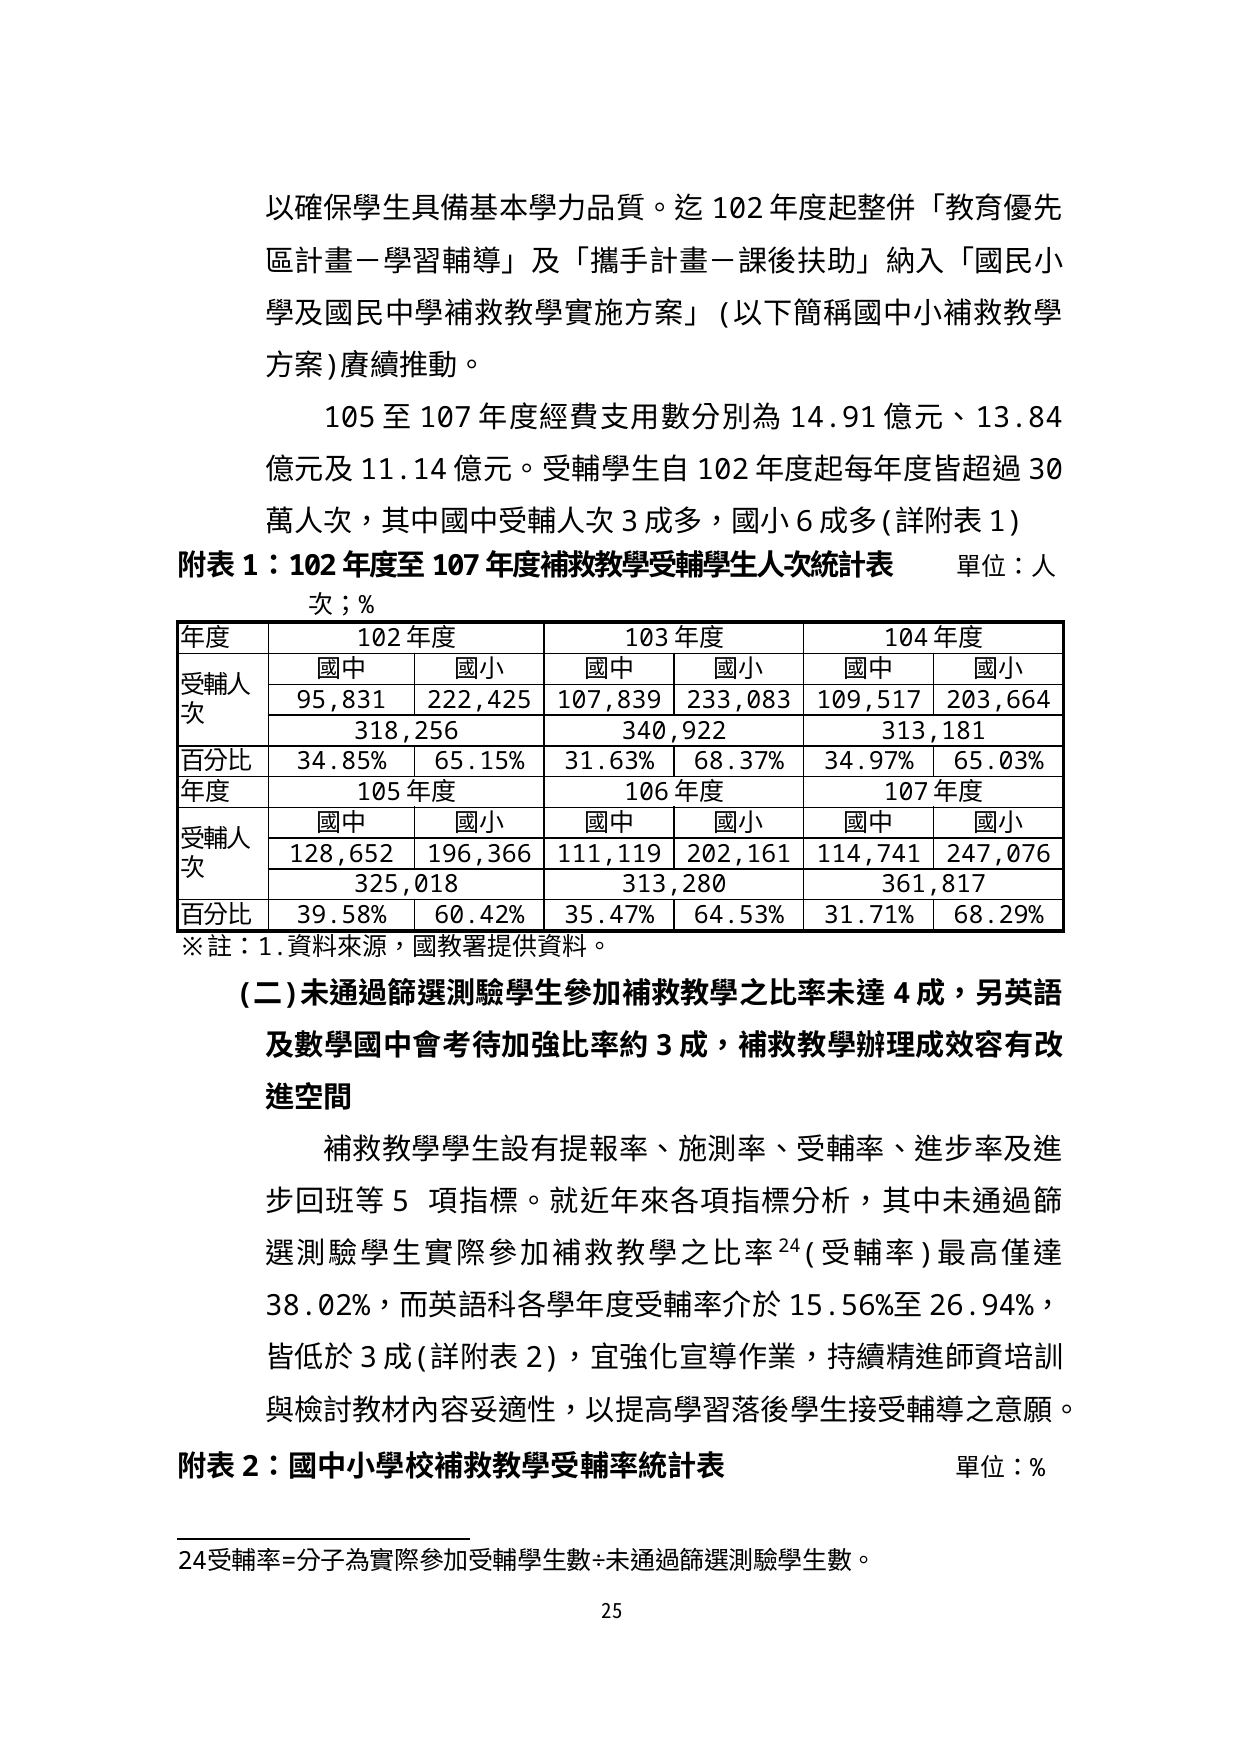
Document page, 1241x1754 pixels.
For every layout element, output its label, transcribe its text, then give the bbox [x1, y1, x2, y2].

table_header 102年度 [269, 624, 543, 653]
table_header 103年度 [545, 624, 803, 653]
table_cell 361,817 [804, 870, 1062, 898]
text 補救教學學生設有提報率、施測率、受輔率、進步率及進步回班等5 項指標。就近年來各項指標分析，其中未通過篩選測驗學生實際參加補救教學之比率(受輔率)最高僅達38.02%，而英語科各學年度受輔率介於15.56%至26.94%，皆低於3成(詳附表2)，宜強化宣導作業，持續精進師資培訓與檢討教材內容妥適性，以提高學習落後學生接受輔導之意願。 [265, 1118, 1063, 1430]
table_cell 318,256 [269, 716, 543, 745]
table_cell 31.71% [804, 900, 933, 929]
table_header 年度 [179, 624, 268, 653]
table_cell 203,664 [934, 685, 1062, 714]
table_cell 31.63% [545, 747, 673, 776]
table_cell 107年度 [804, 777, 1062, 806]
table_cell 35.47% [545, 900, 673, 929]
table_cell 68.37% [675, 747, 803, 776]
table_cell 百分比 [179, 900, 268, 929]
table_cell 107,839 [545, 685, 673, 714]
table_cell 國中 [545, 808, 673, 837]
table_cell 國小 [415, 808, 543, 837]
table_cell 受輔人次 [179, 654, 268, 745]
table_cell 國中 [545, 654, 673, 683]
table_cell 年度 [179, 777, 268, 806]
table_cell 109,517 [804, 685, 933, 714]
table_cell 國小 [675, 808, 803, 837]
table_cell 百分比 [179, 747, 268, 776]
table_cell 65.15% [415, 747, 543, 776]
text 105至107年度經費支用數分別為14.91億元、13.84億元及11.14億元。受輔學生自102年度起每年度皆超過30萬人次，其中國中受輔人次3成多，國小6成多(詳附表1) [265, 386, 1063, 542]
table_cell 202,161 [675, 839, 803, 868]
table_cell 國中 [269, 808, 414, 837]
text (二)未通過篩選測驗學生參加補救教學之比率未達4成，另英語及數學國中會考待加強比率約3成，補救教學辦理成效容有改進空間 [236, 962, 1063, 1118]
table_cell 國小 [675, 654, 803, 683]
table_cell 340,922 [545, 716, 803, 745]
table_cell 111,119 [545, 839, 673, 868]
table_cell 65.03% [934, 747, 1062, 776]
table_cell 105年度 [269, 777, 543, 806]
table_cell 233,083 [675, 685, 803, 714]
text 教育部自95 年度起開始辦理「攜手計畫－課後扶助」方案，加強扶助弱勢家庭之低成就學生，弭平其學習落差。基於十二年國民基本教育實施後，國中學生可免透過升學考試直接進入高中（職）或五專就讀，故實有必要強化並落實補救教學，以確保學生具備基本學力品質。迄102年度起整併「教育優先區計畫－學習輔導」及「攜手計畫－課後扶助」納入「國民小學及國民中學補救教學實施方案」(以下簡稱國中小補救教學方案)賡續推動。 [265, 177, 1063, 386]
table_cell 34.85% [269, 747, 414, 776]
table_cell 325,018 [269, 870, 543, 898]
text 附表1：102年度至107年度補救教學受輔學生人次統計表 單位：人次；% [177, 542, 1081, 620]
table_cell 34.97% [804, 747, 933, 776]
text 受輔率=分子為實際參加受輔學生數÷未通過篩選測驗學生數。 [177, 1539, 1063, 1577]
table_cell 60.42% [415, 900, 543, 929]
table_cell 國中 [804, 654, 933, 683]
table_header 104年度 [804, 624, 1062, 653]
table_cell 國小 [934, 808, 1062, 837]
table_cell 128,652 [269, 839, 414, 868]
table_cell 64.53% [675, 900, 803, 929]
table_cell 國小 [415, 654, 543, 683]
table_cell 247,076 [934, 839, 1062, 868]
table_cell 國中 [269, 654, 414, 683]
table_cell 95,831 [269, 685, 414, 714]
table_cell 68.29% [934, 900, 1062, 929]
table_cell 196,366 [415, 839, 543, 868]
table_cell 39.58% [269, 900, 414, 929]
text ※註：1.資料來源，國教署提供資料。 [177, 933, 1063, 962]
table_cell 國小 [934, 654, 1062, 683]
table_cell 國中 [804, 808, 933, 837]
table_cell 222,425 [415, 685, 543, 714]
table_cell 106年度 [545, 777, 803, 806]
table_cell 313,181 [804, 716, 1062, 745]
table_cell 114,741 [804, 839, 933, 868]
text 附表2：國中小學校補救教學受輔率統計表 單位：% [177, 1443, 1063, 1485]
table_cell 313,280 [545, 870, 803, 898]
table_cell 受輔人次 [179, 808, 268, 898]
